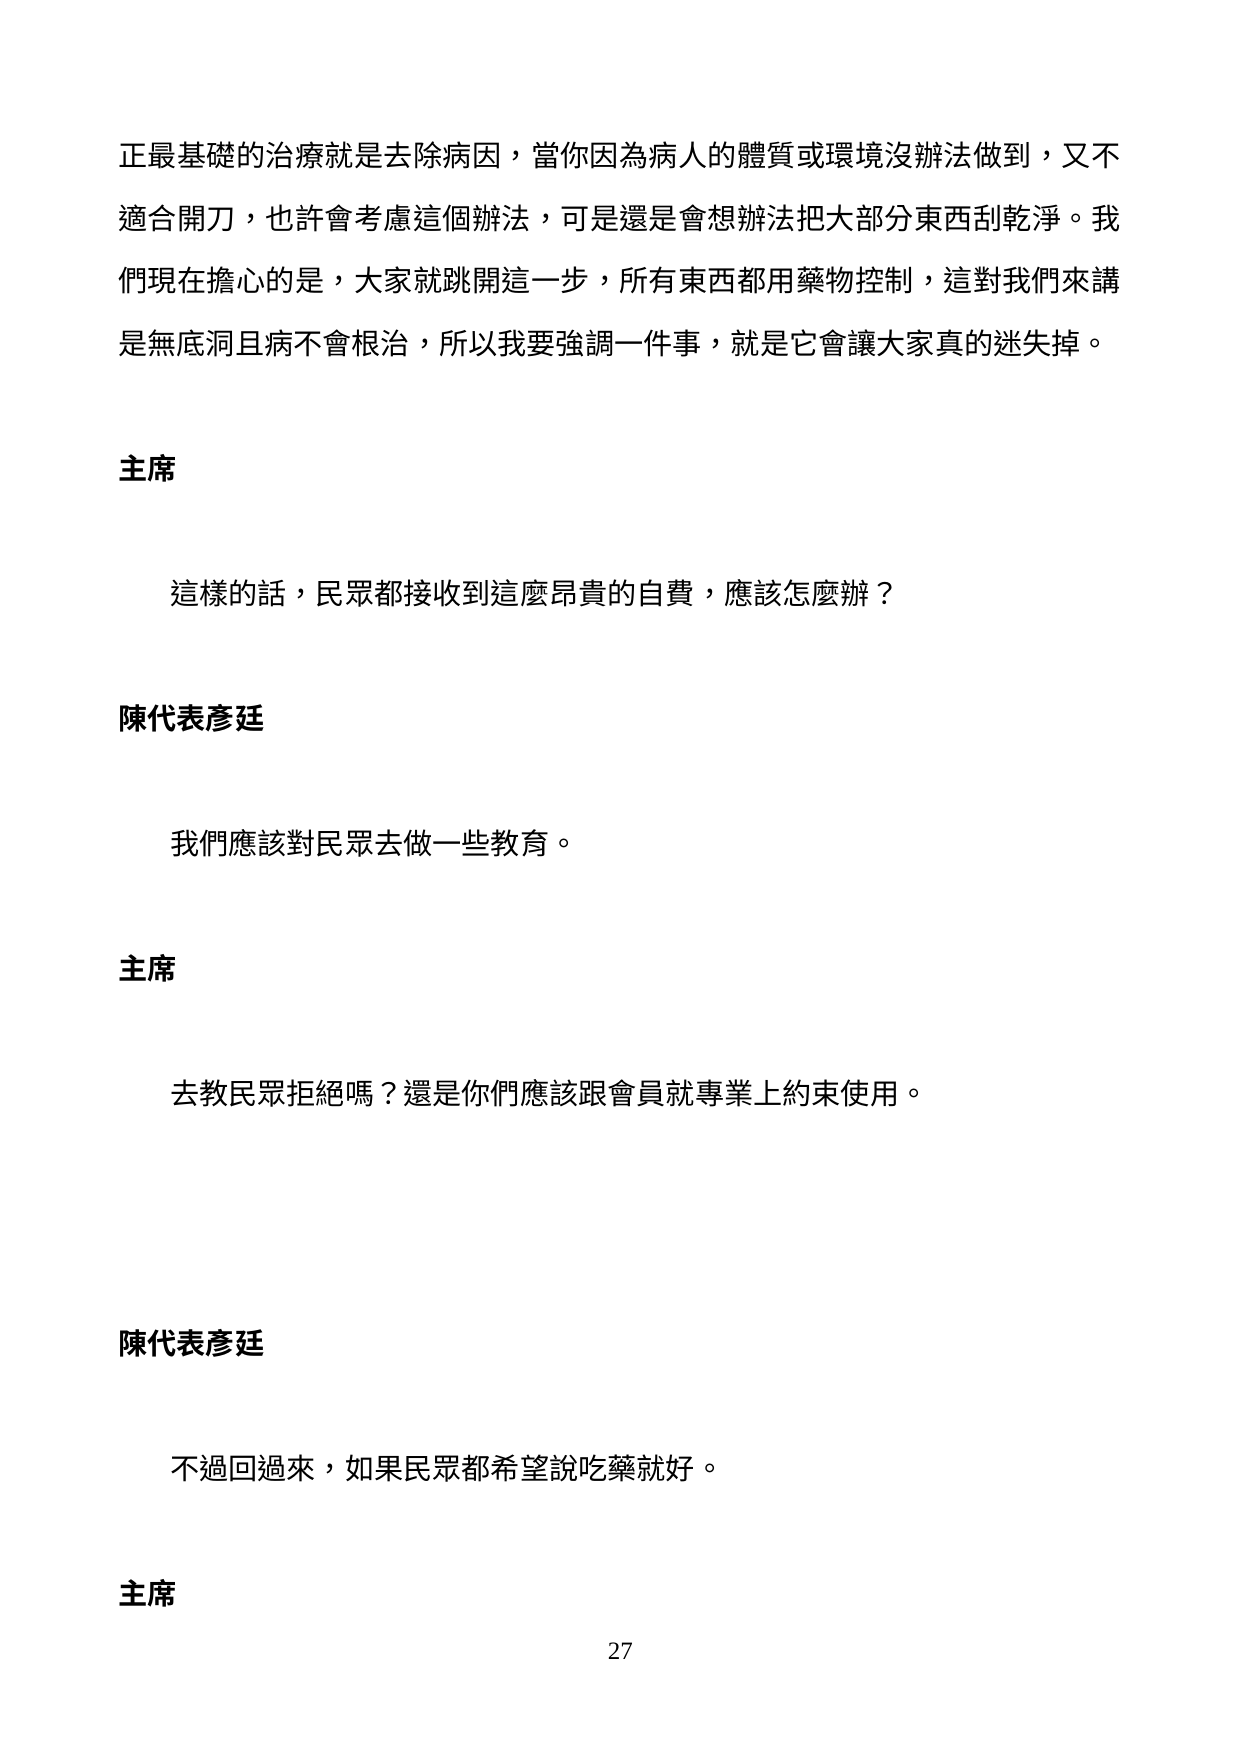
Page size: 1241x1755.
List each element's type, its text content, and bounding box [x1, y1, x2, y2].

text 主席 [118, 425, 1122, 487]
text 陳代表彥廷 [118, 1300, 1122, 1362]
text 去教民眾拒絕嗎？還是你們應該跟會員就專業上約束使用。 [118, 1050, 1122, 1112]
text 這樣的話，民眾都接收到這麼昂貴的自費，應該怎麼辦？ [118, 550, 1122, 612]
text 陳代表彥廷 [118, 675, 1122, 737]
text 主席 [118, 925, 1122, 987]
text 我們應該對民眾去做一些教育。 [118, 800, 1122, 862]
text 主席 [118, 1550, 1122, 1612]
text 不過回過來，如果民眾都希望說吃藥就好。 [118, 1425, 1122, 1487]
text 正最基礎的治療就是去除病因，當你因為病人的體質或環境沒辦法做到，又不適合開刀，也許會考慮這個辦法，可是還是會想辦法把大部分東西刮乾淨。我們現在擔心的是，大家就跳開這一步，所有東西都用藥物控制，這對我們來講是無底洞且病不會根治，所以我要強調一件事，就是它會讓大家真的迷失掉。 [118, 112, 1122, 362]
